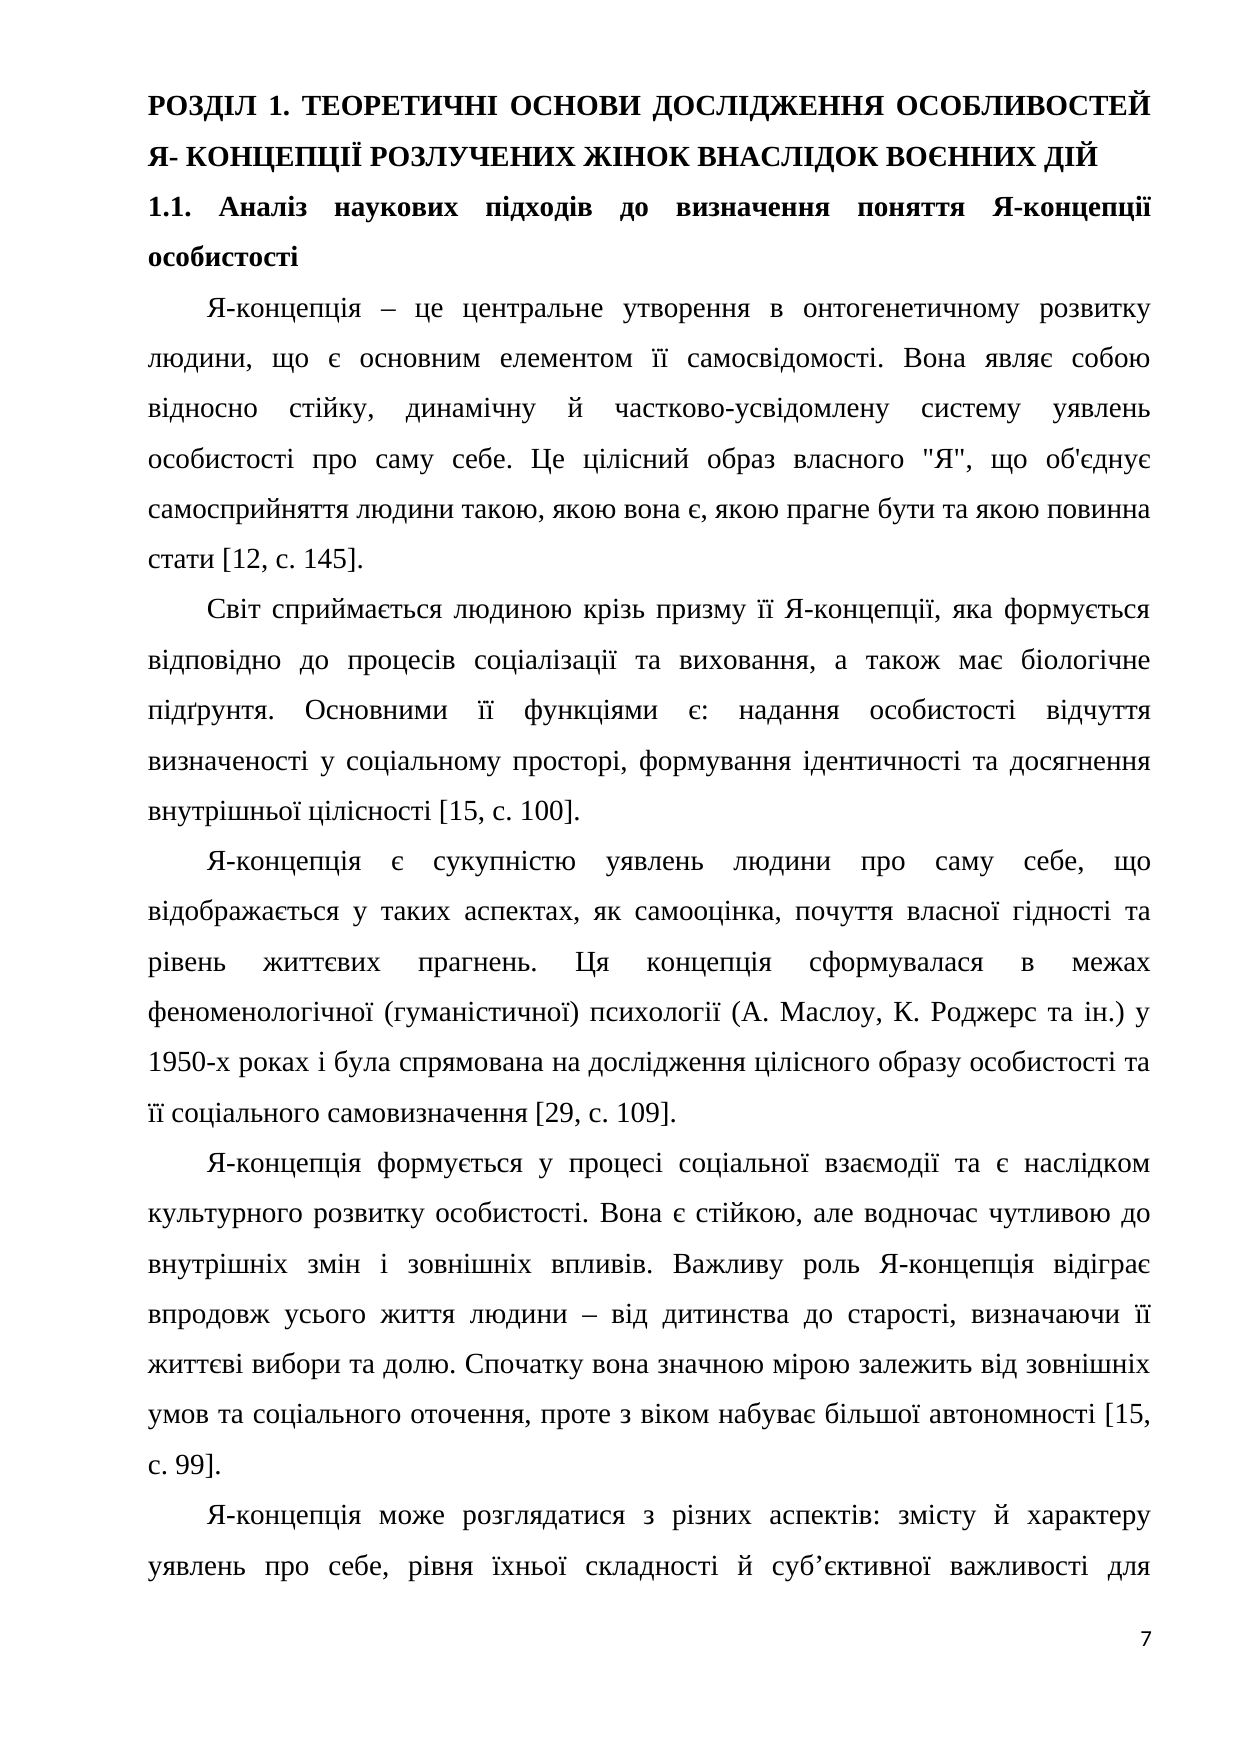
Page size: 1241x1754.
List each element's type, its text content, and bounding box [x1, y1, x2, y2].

text Я-концепція формується у процесі соціальної взаємодії та є наслідком культурного розвитку особистості. Вона є стійкою, але водночас чутливою до внутрішніх змін і зовнішніх впливів. Важливу роль Я-концепція відіграє впродовж усього життя людини – від дитинства до старості, визначаючи її життєві вибори та долю. Спочатку вона значною мірою залежить від зовнішніх умов та соціального оточення, проте з віком набуває більшої автономності [15, с. 99]. [148, 1145, 1152, 1481]
text 1.1. Аналіз наукових підходів до визначення поняття Я-концепції особистості [148, 189, 1152, 273]
text Я-концепція є сукупністю уявлень людини про саму себе, що відображається у таких аспектах, як самооцінка, почуття власної гідності та рівень життєвих прагнень. Ця концепція сформувалася в межах феноменологічної (гуманістичної) психології (А. Маслоу, К. Роджерс та ін.) у 1950-х роках і була спрямована на дослідження цілісного образу особистості та її соціального самовизначення [29, с. 109]. [148, 843, 1152, 1128]
text РОЗДІЛ 1. ТЕОРЕТИЧНІ ОСНОВИ ДОСЛІДЖЕННЯ ОСОБЛИВОСТЕЙ Я- КОНЦЕПЦІЇ РОЗЛУЧЕНИХ ЖІНОК ВНАСЛІДОК ВОЄННИХ ДІЙ [148, 88, 1152, 172]
text Я-концепція може розглядатися з різних аспектів: змісту й характеру уявлень про себе, рівня їхньої складності й суб’єктивної важливості для [148, 1497, 1152, 1581]
text Я-концепція – це центральне утворення в онтогенетичному розвитку людини, що є основним елементом її самосвідомості. Вона являє собою відносно стійку, динамічну й частково-усвідомлену систему уявлень особистості про саму себе. Це цілісний образ власного "Я", що об'єднує самосприйняття людини такою, якою вона є, якою прагне бути та якою повинна стати [12, с. 145]. [148, 290, 1152, 575]
text Світ сприймається людиною крізь призму її Я-концепції, яка формується відповідно до процесів соціалізації та виховання, а також має біологічне підґрунтя. Основними її функціями є: надання особистості відчуття визначеності у соціальному просторі, формування ідентичності та досягнення внутрішньої цілісності [15, с. 100]. [148, 592, 1152, 826]
